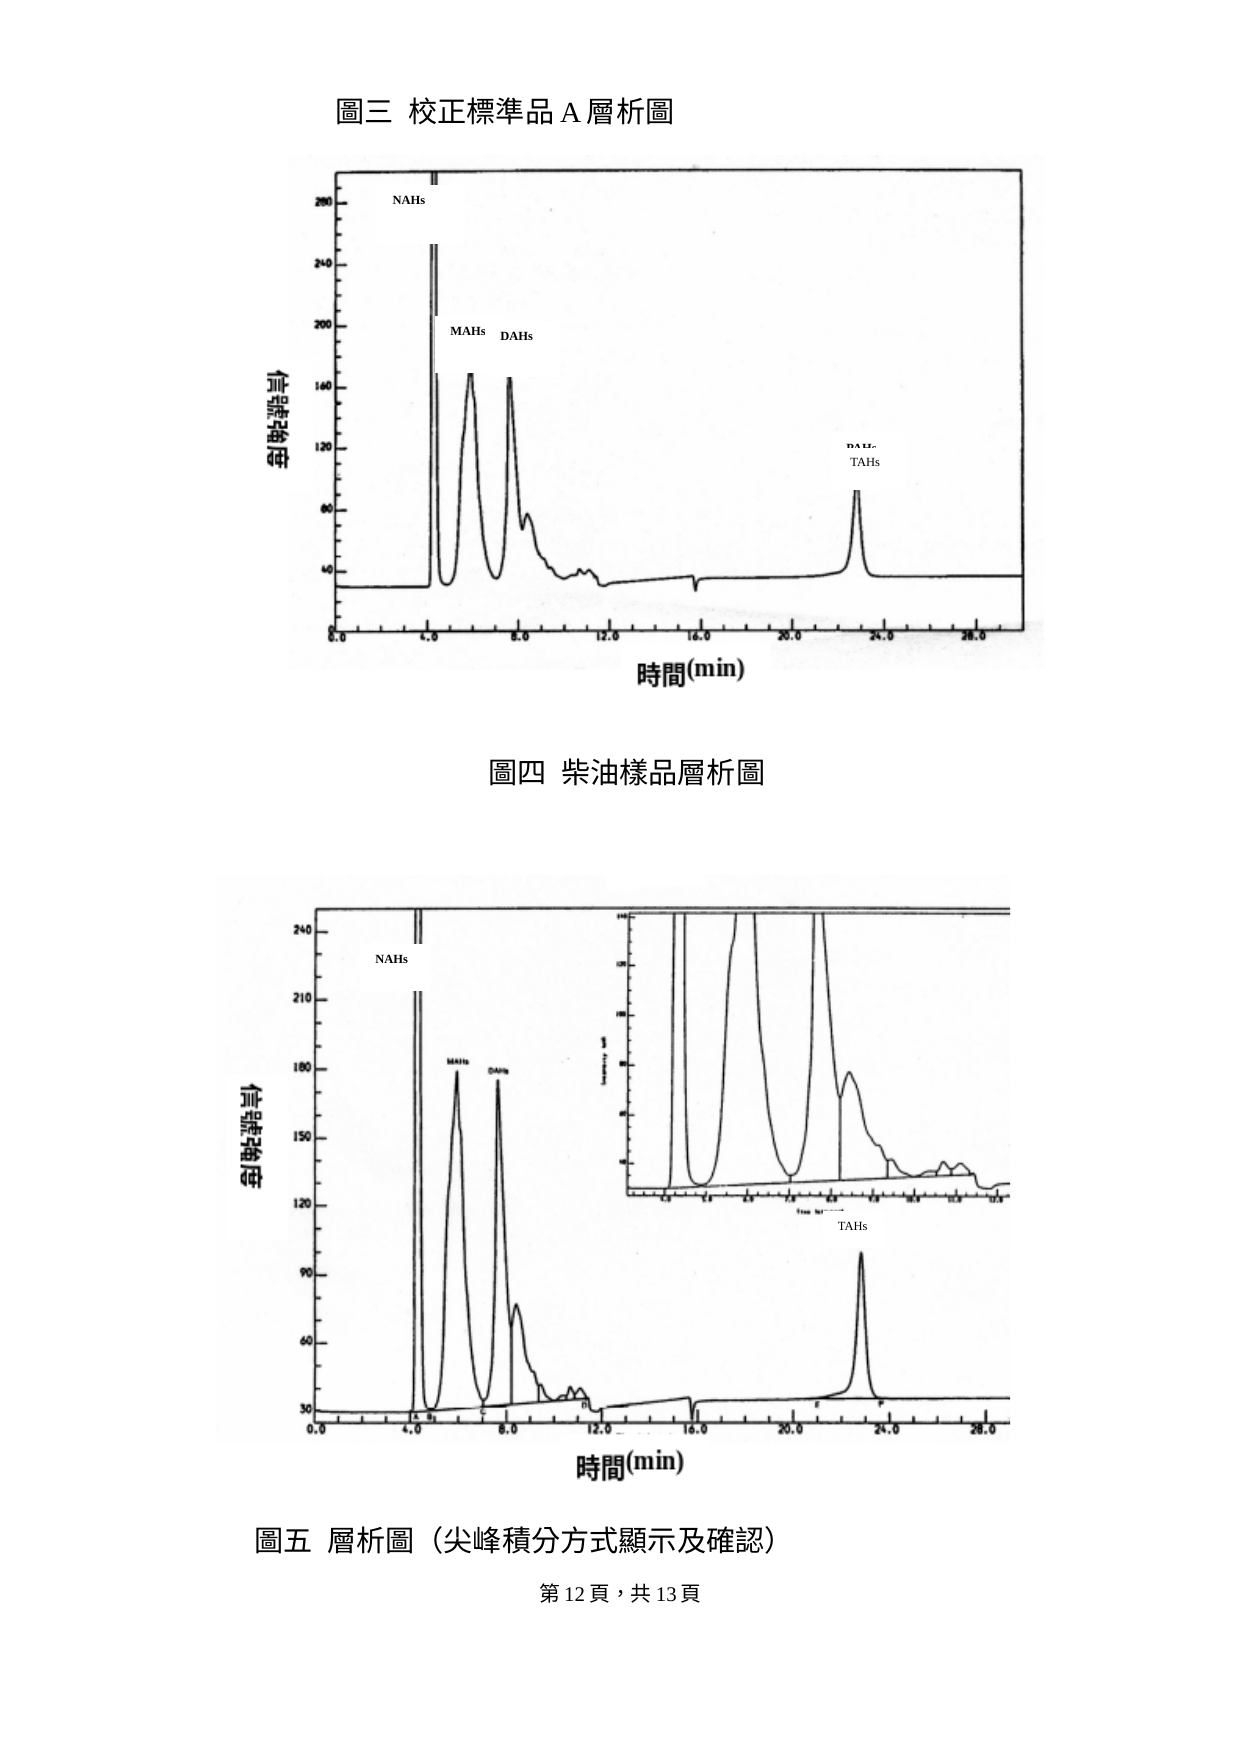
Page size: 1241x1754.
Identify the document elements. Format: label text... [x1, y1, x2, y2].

text 圖三 校正標準品A層析圖 [335, 89, 1092, 131]
text NAHs [392, 193, 450, 207]
text NAHs [375, 952, 416, 966]
text TAHs [838, 1218, 870, 1233]
text PAHs [846, 441, 891, 448]
text 圖五 層析圖（尖峰積分方式顯示及確認） [148, 1518, 1092, 1560]
text MAHs [450, 324, 485, 338]
text TAHs [850, 455, 883, 469]
subtitle DAHs [500, 329, 545, 343]
text 圖四 柴油樣品層析圖 [160, 750, 1092, 792]
